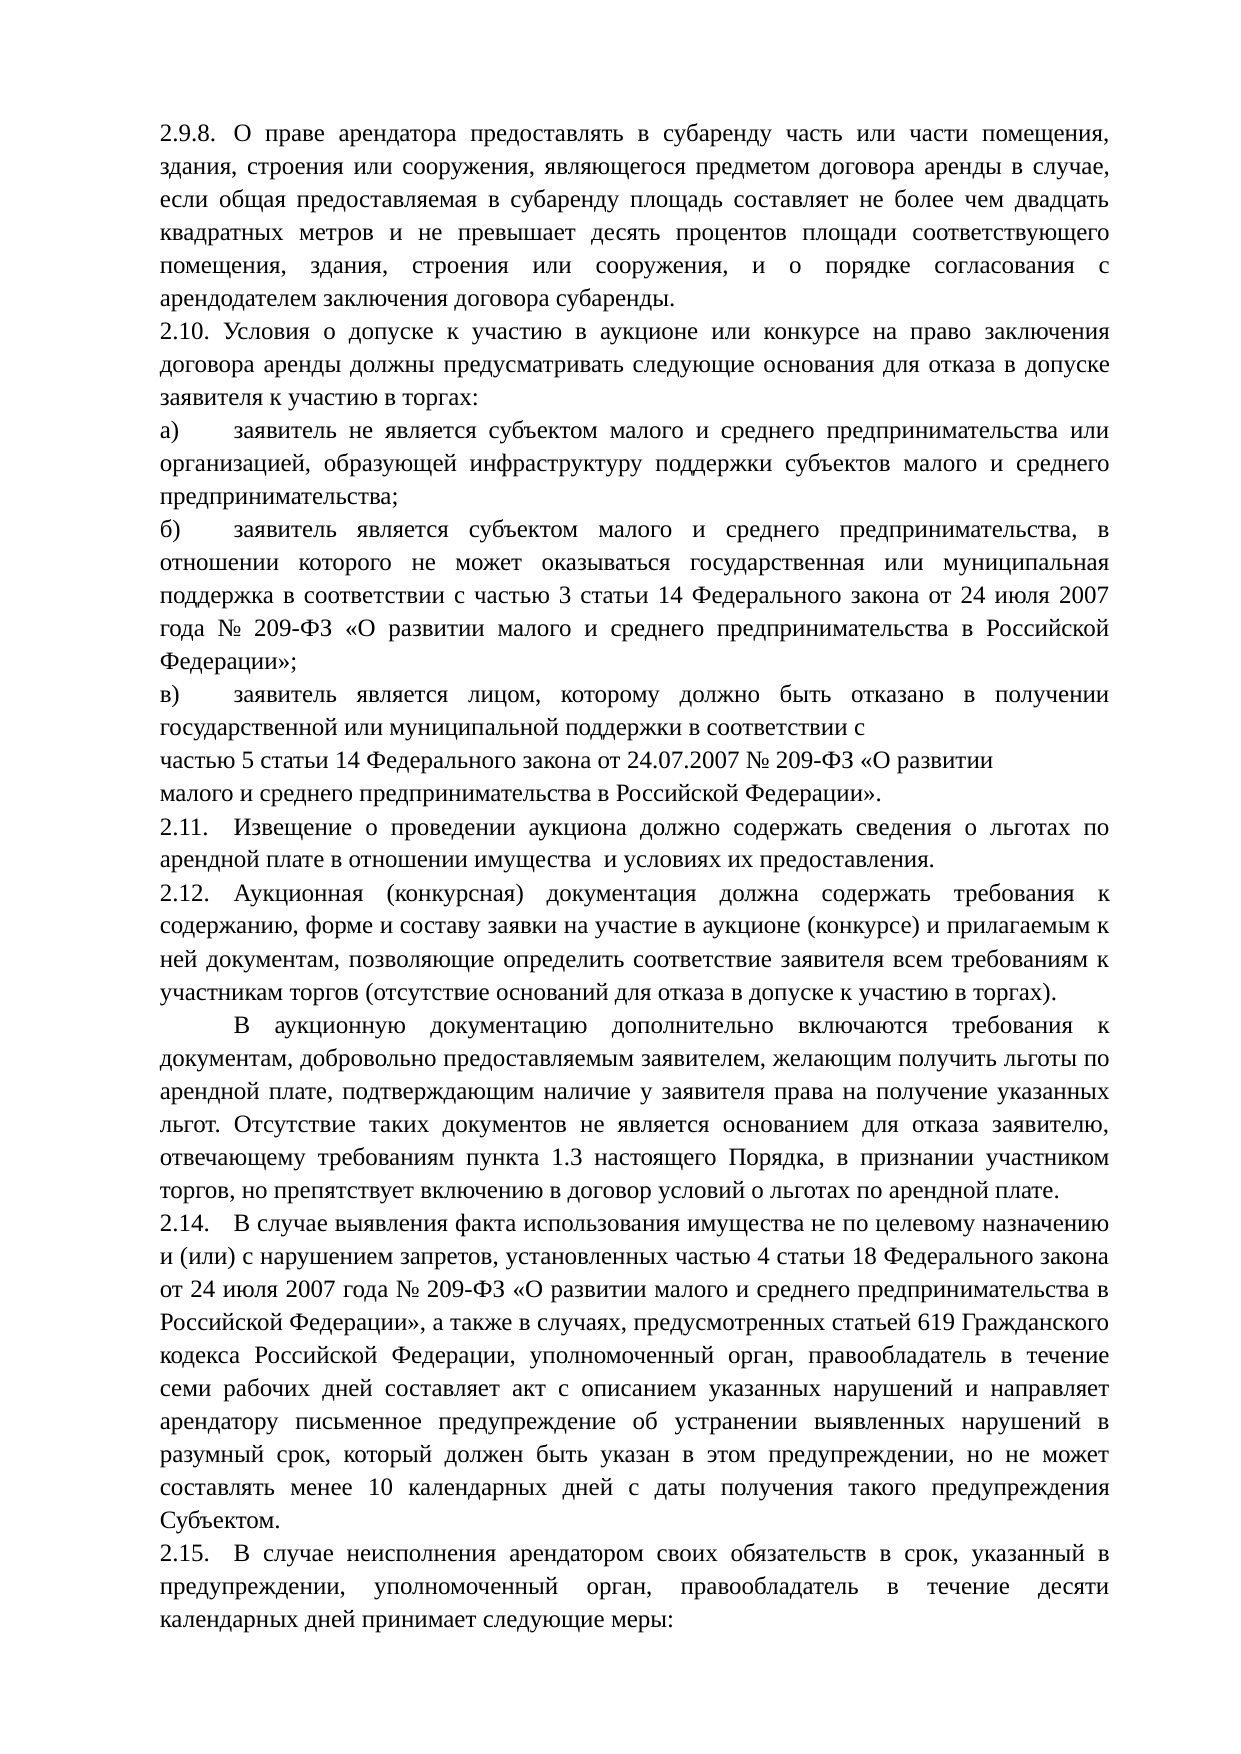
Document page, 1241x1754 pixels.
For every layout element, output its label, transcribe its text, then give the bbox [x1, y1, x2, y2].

text 2.9.8. О праве арендатора предоставлять в субаренду часть или части помещения, здания, строения или сооружения, являющегося предметом договора аренды в случае, если общая предоставляемая в субаренду площадь составляет не более чем двадцать квадратных метров и не превышает десять процентов площади соответствующего помещения, здания, строения или сооружения, и о порядке согласования с арендодателем заключения договора субаренды. [159, 118, 1110, 312]
text 2.15. В случае неисполнения арендатором своих обязательств в срок, указанный в предупреждении, уполномоченный орган, правообладатель в течение десяти календарных дней принимает следующие меры: [159, 1538, 1110, 1633]
text малого и среднего предпринимательства в Российской Федерации». [159, 778, 1110, 807]
text 2.10. Условия о допуске к участию в аукционе или конкурсе на право заключения договора аренды должны предусматривать следующие основания для отказа в допуске заявителя к участию в торгах: [159, 316, 1110, 411]
text 2.11. Извещение о проведении аукциона должно содержать сведения о льготах по арендной плате в отношении имущества и условиях их предоставления. [159, 812, 1110, 873]
text 2.14. В случае выявления факта использования имущества не по целевому назначению и (или) с нарушением запретов, установленных частью 4 статьи 18 Федерального закона от 24 июля 2007 года № 209-ФЗ «О развитии малого и среднего предпринимательства в Российской Федерации», а также в случаях, предусмотренных статьей 619 Гражданского кодекса Российской Федерации, уполномоченный орган, правообладатель в течение семи рабочих дней составляет акт с описанием указанных нарушений и направляет арендатору письменное предупреждение об устранении выявленных нарушений в разумный срок, который должен быть указан в этом предупреждении, но не может составлять менее 10 календарных дней с даты получения такого предупреждения Субъектом. [159, 1208, 1110, 1534]
text частью 5 статьи 14 Федерального закона от 24.07.2007 № 209-ФЗ «О развитии [159, 746, 1110, 774]
text В аукционную документацию дополнительно включаются требования к документам, добровольно предоставляемым заявителем, желающим получить льготы по арендной плате, подтверждающим наличие у заявителя права на получение указанных льгот. Отсутствие таких документов не является основанием для отказа заявителю, отвечающему требованиям пункта 1.3 настоящего Порядка, в признании участником торгов, но препятствует включению в договор условий о льготах по арендной плате. [159, 1010, 1110, 1203]
text а) заявитель не является субъектом малого и среднего предпринимательства или организацией, образующей инфраструктуру поддержки субъектов малого и среднего предпринимательства; [159, 415, 1110, 510]
text 2.12. Аукционная (конкурсная) документация должна содержать требования к содержанию, форме и составу заявки на участие в аукционе (конкурсе) и прилагаемым к ней документам, позволяющие определить соответствие заявителя всем требованиям к участникам торгов (отсутствие оснований для отказа в допуске к участию в торгах). [159, 878, 1110, 1005]
text в) заявитель является лицом, которому должно быть отказано в получении государственной или муниципальной поддержки в соответствии с [159, 679, 1110, 741]
text б) заявитель является субъектом малого и среднего предпринимательства, в отношении которого не может оказываться государственная или муниципальная поддержка в соответствии с частью 3 статьи 14 Федерального закона от 24 июля 2007 года № 209-ФЗ «О развитии малого и среднего предпринимательства в Российской Федерации»; [159, 514, 1110, 675]
